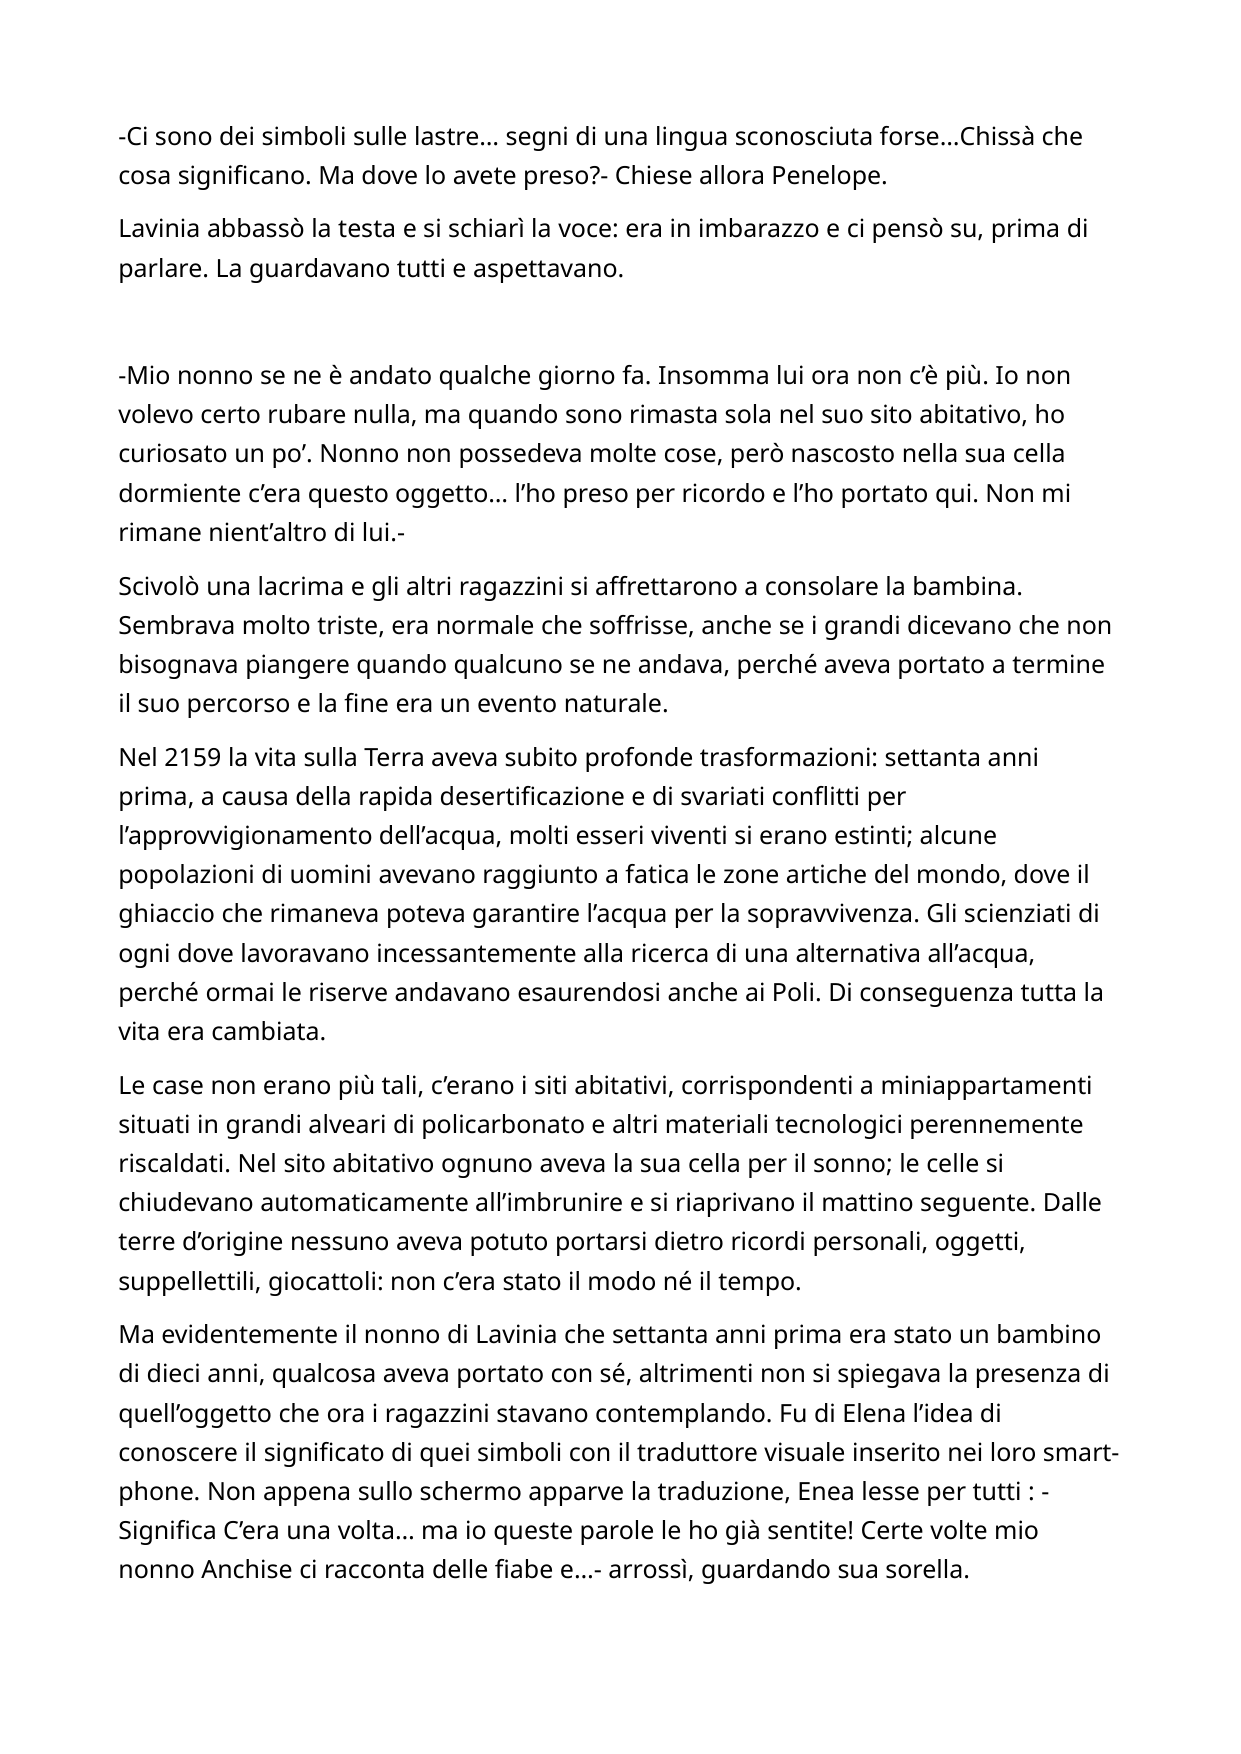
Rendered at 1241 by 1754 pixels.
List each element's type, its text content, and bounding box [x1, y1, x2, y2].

text Ma evidentemente il nonno di Lavinia che settanta anni prima era stato un bambino di dieci anni, qualcosa aveva portato con sé, altrimenti non si spiegava la presenza di quell’oggetto che ora i ragazzini stavano contemplando. Fu di Elena l’idea di conoscere il significato di quei simboli con il traduttore visuale inserito nei loro smart-phone. Non appena sullo schermo apparve la traduzione, Enea lesse per tutti : -Significa C’era una volta… ma io queste parole le ho già sentite! Certe volte mio nonno Anchise ci racconta delle fiabe e…- arrossì, guardando sua sorella. [118, 1317, 1122, 1586]
text -Mio nonno se ne è andato qualche giorno fa. Insomma lui ora non c’è più. Io non volevo certo rubare nulla, ma quando sono rimasta sola nel suo sito abitativo, ho curiosato un po’. Nonno non possedeva molte cose, però nascosto nella sua cella dormiente c’era questo oggetto… l’ho preso per ricordo e l’ho portato qui. Non mi rimane nient’altro di lui.- [118, 358, 1122, 548]
text Le case non erano più tali, c’erano i siti abitativi, corrispondenti a miniappartamenti situati in grandi alveari di policarbonato e altri materiali tecnologici perennemente riscaldati. Nel sito abitativo ognuno aveva la sua cella per il sonno; le celle si chiudevano automaticamente all’imbrunire e si riaprivano il mattino seguente. Dalle terre d’origine nessuno aveva potuto portarsi dietro ricordi personali, oggetti, suppellettili, giocattoli: non c’era stato il modo né il tempo. [118, 1067, 1122, 1297]
text Nel 2159 la vita sulla Terra aveva subito profonde trasformazioni: settanta anni prima, a causa della rapida desertificazione e di svariati conflitti per l’approvvigionamento dell’acqua, molti esseri viventi si erano estinti; alcune popolazioni di uomini avevano raggiunto a fatica le zone artiche del mondo, dove il ghiaccio che rimaneva poteva garantire l’acqua per la sopravvivenza. Gli scienziati di ogni dove lavoravano incessantemente alla ricerca di una alternativa all’acqua, perché ormai le riserve andavano esaurendosi anche ai Poli. Di conseguenza tutta la vita era cambiata. [118, 739, 1122, 1048]
text Scivolò una lacrima e gli altri ragazzini si affrettarono a consolare la bambina. Sembrava molto triste, era normale che soffrisse, anche se i grandi dicevano che non bisognava piangere quando qualcuno se ne andava, perché aveva portato a termine il suo percorso e la fine era un evento naturale. [118, 568, 1122, 720]
text -Ci sono dei simboli sulle lastre… segni di una lingua sconosciuta forse…Chissà che cosa significano. Ma dove lo avete preso?- Chiese allora Penelope. [118, 118, 1122, 191]
text Lavinia abbassò la testa e si schiarì la voce: era in imbarazzo e ci pensò su, prima di parlare. La guardavano tutti e aspettavano. [118, 211, 1122, 284]
